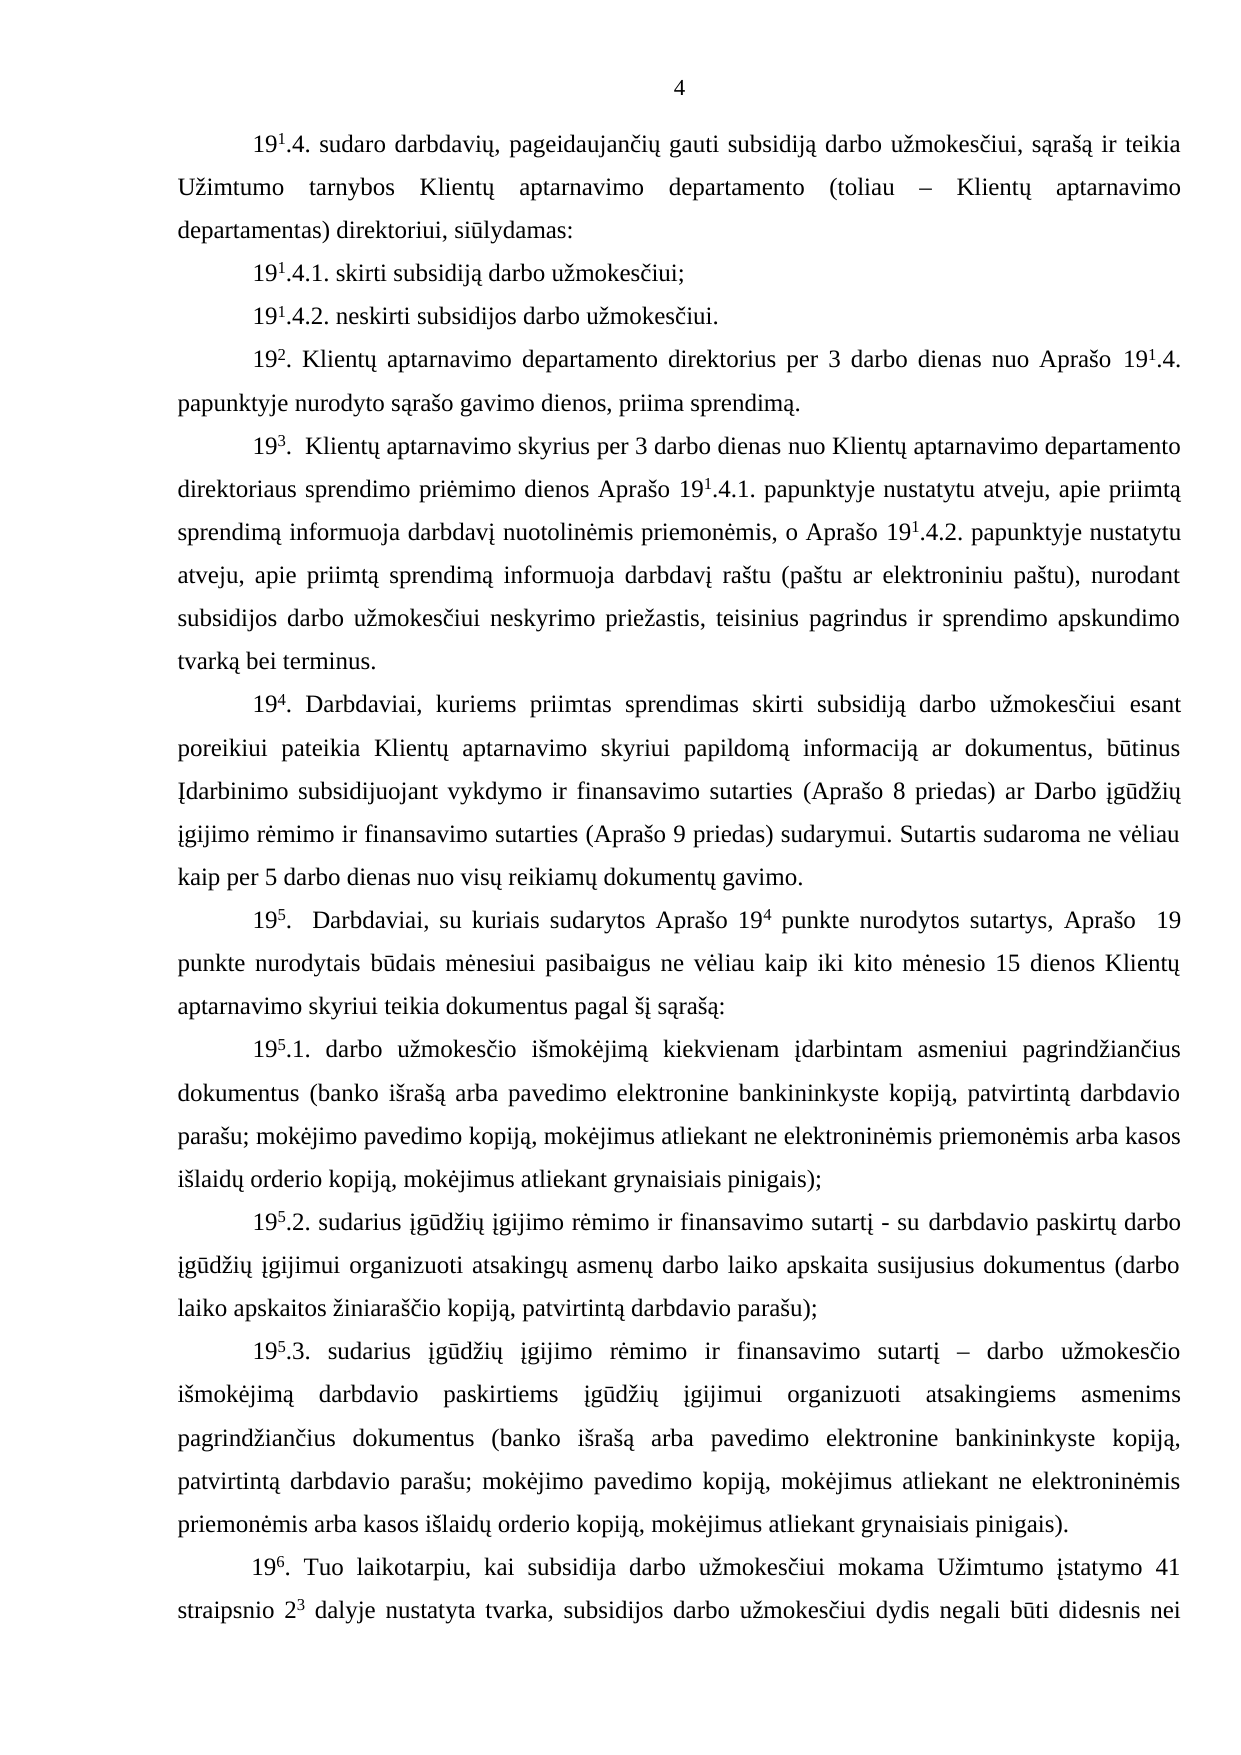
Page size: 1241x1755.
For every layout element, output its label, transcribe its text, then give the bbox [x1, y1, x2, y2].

text 192. Klientų aptarnavimo departamento direktorius per 3 darbo dienas nuo Aprašo 191.4. papunktyje nurodyto sąrašo gavimo dienos, priima sprendimą. [177, 344, 1181, 416]
text 195.1. darbo užmokesčio išmokėjimą kiekvienam įdarbintam asmeniui pagrindžiančius dokumentus (banko išrašą arba pavedimo elektronine bankininkyste kopiją, patvirtintą darbdavio parašu; mokėjimo pavedimo kopiją, mokėjimus atliekant ne elektroninėmis priemonėmis arba kasos išlaidų orderio kopiją, mokėjimus atliekant grynaisiais pinigais); [177, 1034, 1181, 1193]
text 195.2. sudarius įgūdžių įgijimo rėmimo ir finansavimo sutartį - su darbdavio paskirtų darbo įgūdžių įgijimui organizuoti atsakingų asmenų darbo laiko apskaita susijusius dokumentus (darbo laiko apskaitos žiniaraščio kopiją, patvirtintą darbdavio parašu); [177, 1207, 1181, 1322]
text 191.4. sudaro darbdavių, pageidaujančių gauti subsidiją darbo užmokesčiui, sąrašą ir teikia Užimtumo tarnybos Klientų aptarnavimo departamento (toliau – Klientų aptarnavimo departamentas) direktoriui, siūlydamas: [177, 129, 1181, 244]
text 194. Darbdaviai, kuriems priimtas sprendimas skirti subsidiją darbo užmokesčiui esant poreikiui pateikia Klientų aptarnavimo skyriui papildomą informaciją ar dokumentus, būtinus Įdarbinimo subsidijuojant vykdymo ir finansavimo sutarties (Aprašo 8 priedas) ar Darbo įgūdžių įgijimo rėmimo ir finansavimo sutarties (Aprašo 9 priedas) sudarymui. Sutartis sudaroma ne vėliau kaip per 5 darbo dienas nuo visų reikiamų dokumentų gavimo. [177, 689, 1181, 891]
text 196. Tuo laikotarpiu, kai subsidija darbo užmokesčiui mokama Užimtumo įstatymo 41 straipsnio 23 dalyje nustatyta tvarka, subsidijos darbo užmokesčiui dydis negali būti didesnis nei [177, 1552, 1181, 1624]
text 195. Darbdaviai, su kuriais sudarytos Aprašo 194 punkte nurodytos sutartys, Aprašo 19 punkte nurodytais būdais mėnesiui pasibaigus ne vėliau kaip iki kito mėnesio 15 dienos Klientų aptarnavimo skyriui teikia dokumentus pagal šį sąrašą: [177, 905, 1181, 1020]
text 191.4.1. skirti subsidiją darbo užmokesčiui; [177, 258, 1181, 287]
text 193. Klientų aptarnavimo skyrius per 3 darbo dienas nuo Klientų aptarnavimo departamento direktoriaus sprendimo priėmimo dienos Aprašo 191.4.1. papunktyje nustatytu atveju, apie priimtą sprendimą informuoja darbdavį nuotolinėmis priemonėmis, o Aprašo 191.4.2. papunktyje nustatytu atveju, apie priimtą sprendimą informuoja darbdavį raštu (paštu ar elektroniniu paštu), nurodant subsidijos darbo užmokesčiui neskyrimo priežastis, teisinius pagrindus ir sprendimo apskundimo tvarką bei terminus. [177, 431, 1181, 675]
text 195.3. sudarius įgūdžių įgijimo rėmimo ir finansavimo sutartį – darbo užmokesčio išmokėjimą darbdavio paskirtiems įgūdžių įgijimui organizuoti atsakingiems asmenims pagrindžiančius dokumentus (banko išrašą arba pavedimo elektronine bankininkyste kopiją, patvirtintą darbdavio parašu; mokėjimo pavedimo kopiją, mokėjimus atliekant ne elektroninėmis priemonėmis arba kasos išlaidų orderio kopiją, mokėjimus atliekant grynaisiais pinigais). [177, 1336, 1181, 1538]
text 191.4.2. neskirti subsidijos darbo užmokesčiui. [177, 301, 1181, 330]
